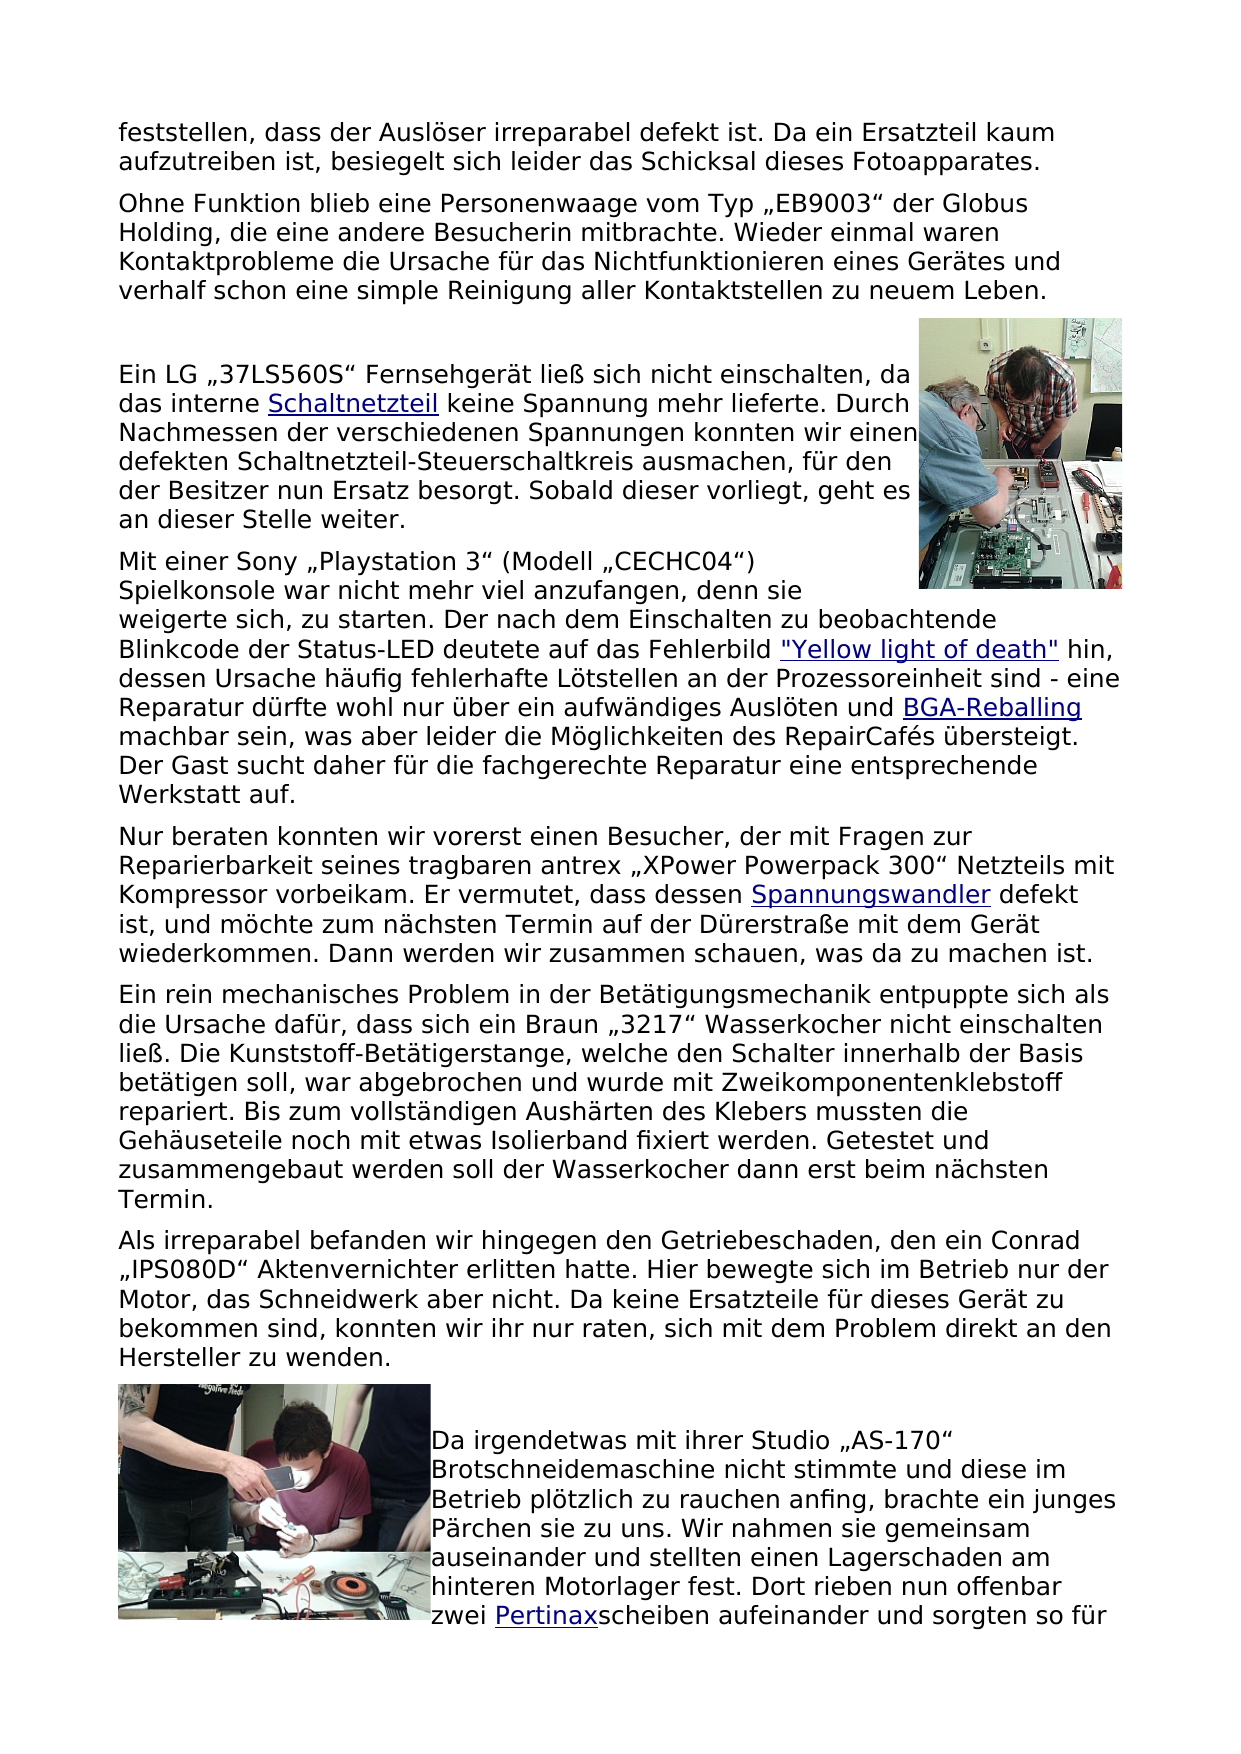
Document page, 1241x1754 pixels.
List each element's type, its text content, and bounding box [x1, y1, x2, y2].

picture [118, 1384, 431, 1620]
text Ohne Funktion blieb eine Personenwaage vom Typ „EB9003“ der Globus Holding, die eine andere Besucherin mitbrachte. Wieder einmal waren Kontaktprobleme die Ursache für das Nichtfunktionieren eines Gerätes und verhalf schon eine simple Reinigung aller Kontaktstellen zu neuem Leben. [118, 189, 1122, 306]
text feststellen, dass der Auslöser irreparabel defekt ist. Da ein Ersatzteil kaum aufzutreiben ist, besiegelt sich leider das Schicksal dieses Fotoapparates. [118, 118, 1122, 176]
text Mit einer Sony „Playstation 3“ (Modell „CECHC04“) Spielkonsole war nicht mehr viel anzufangen, denn sie weigerte sich, zu starten. Der nach dem Einschalten zu beobachtende Blinkcode der Status-LED deutete auf das Fehlerbild "Yellow light of death" hin, dessen Ursache häufig fehlerhafte Lötstellen an der Prozessoreinheit sind - eine Reparatur dürfte wohl nur über ein aufwändiges Auslöten und BGA-Reballing machbar sein, was aber leider die Möglichkeiten des RepairCafés übersteigt. Der Gast sucht daher für die fachgerechte Reparatur eine entsprechende Werkstatt auf. [118, 547, 1122, 810]
text Da irgendetwas mit ihrer Studio „AS-170“ Brotschneidemaschine nicht stimmte und diese im Betrieb plötzlich zu rauchen anfing, brachte ein junges Pärchen sie zu uns. Wir nahmen sie gemeinsam auseinander und stellten einen Lagerschaden am hinteren Motorlager fest. Dort rieben nun offenbar zwei Pertinaxscheiben aufeinander und sorgten so für [118, 1426, 1122, 1631]
text Nur beraten konnten wir vorerst einen Besucher, der mit Fragen zur Reparierbarkeit seines tragbaren antrex „XPower Powerpack 300“ Netzteils mit Kompressor vorbeikam. Er vermutet, dass dessen Spannungswandler defekt ist, und möchte zum nächsten Termin auf der Dürerstraße mit dem Gerät wiederkommen. Dann werden wir zusammen schauen, was da zu machen ist. [118, 822, 1122, 968]
text Als irreparabel befanden wir hingegen den Getriebeschaden, den ein Conrad „IPS080D“ Aktenvernichter erlitten hatte. Hier bewegte sich im Betrieb nur der Motor, das Schneidwerk aber nicht. Da keine Ersatzteile für dieses Gerät zu bekommen sind, konnten wir ihr nur raten, sich mit dem Problem direkt an den Hersteller zu wenden. [118, 1226, 1122, 1372]
text Ein rein mechanisches Problem in der Betätigungsmechanik entpuppte sich als die Ursache dafür, dass sich ein Braun „3217“ Wasserkocher nicht einschalten ließ. Die Kunststoff-Betätigerstange, welche den Schalter innerhalb der Basis betätigen soll, war abgebrochen und wurde mit Zweikomponentenklebstoff repariert. Bis zum vollständigen Aushärten des Klebers mussten die Gehäuseteile noch mit etwas Isolierband fixiert werden. Getestet und zusammengebaut werden soll der Wasserkocher dann erst beim nächsten Termin. [118, 981, 1122, 1214]
picture [918, 318, 1123, 589]
text Ein LG „37LS560S“ Fernsehgerät ließ sich nicht einschalten, da das interne Schaltnetzteil keine Spannung mehr lieferte. Durch Nachmessen der verschiedenen Spannungen konnten wir einen defekten Schaltnetzteil-Steuerschaltkreis ausmachen, für den der Besitzer nun Ersatz besorgt. Sobald dieser vorliegt, geht es an dieser Stelle weiter. [118, 360, 918, 535]
